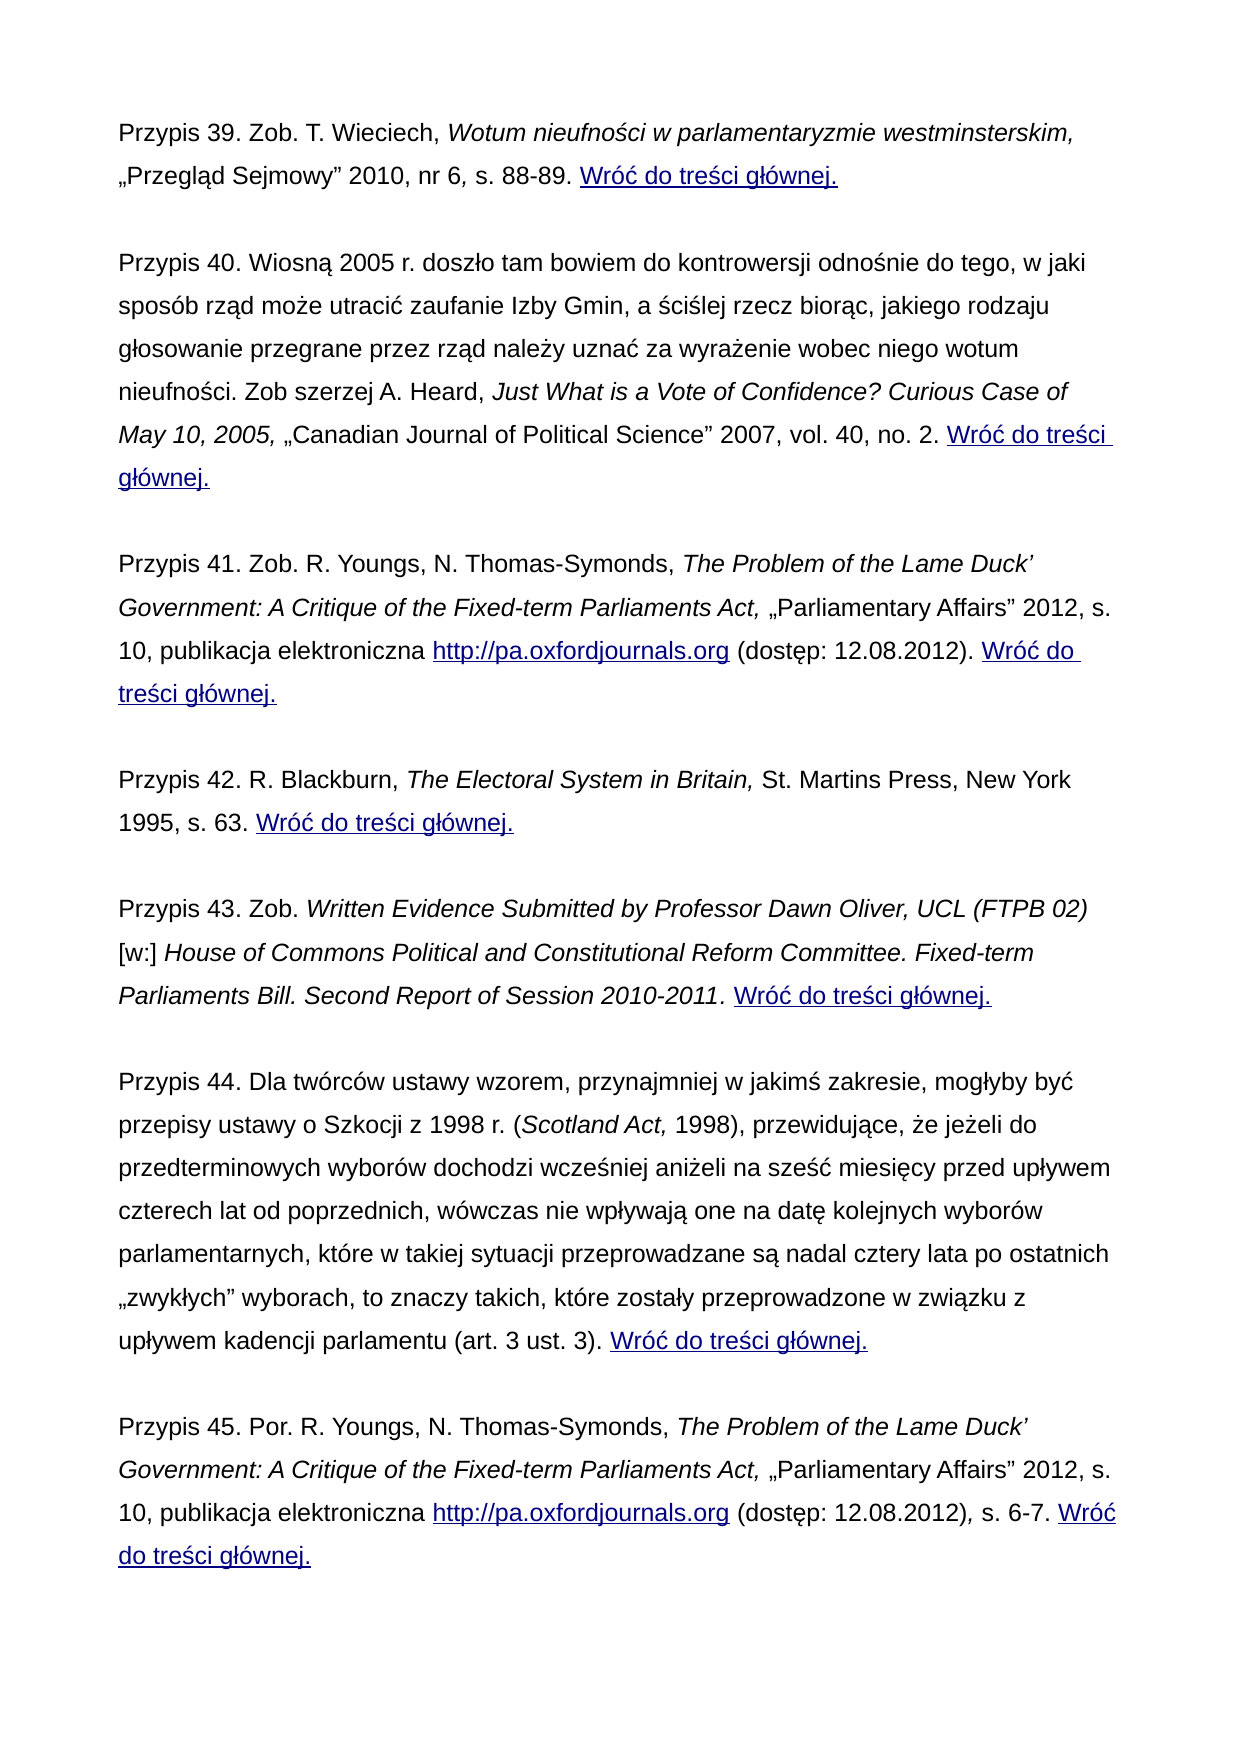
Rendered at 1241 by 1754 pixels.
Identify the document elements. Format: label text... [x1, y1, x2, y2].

text Przypis 44. Dla twórców ustawy wzorem, przynajmniej w jakimś zakresie, mogłyby być przepisy ustawy o Szkocji z 1998 r. (Scotland Act, 1998), przewidujące, że jeżeli do przedterminowych wyborów dochodzi wcześniej aniżeli na sześć miesięcy przed upływem czterech lat od poprzednich, wówczas nie wpływają one na datę kolejnych wyborów parlamentarnych, które w takiej sytuacji przeprowadzane są nadal cztery lata po ostatnich „zwykłych” wyborach, to znaczy takich, które zostały przeprowadzone w związku z upływem kadencji parlamentu (art. 3 ust. 3). Wróć do treści głównej. [118, 1067, 1122, 1354]
text Przypis 45. Por. R. Youngs, N. Thomas-Symonds, The Problem of the Lame Duck’ Government: A Critique of the Fixed-term Parliaments Act, „Parliamentary Affairs” 2012, s. 10, publikacja elektroniczna http://pa.oxfordjournals.org (dostęp: 12.08.2012), s. 6-7. Wróć do treści głównej. [118, 1412, 1122, 1570]
text Przypis 41. Zob. R. Youngs, N. Thomas-Symonds, The Problem of the Lame Duck’ Government: A Critique of the Fixed-term Parliaments Act, „Parliamentary Affairs” 2012, s. 10, publikacja elektroniczna http://pa.oxfordjournals.org (dostęp: 12.08.2012). Wróć do treści głównej. [118, 549, 1122, 707]
text Przypis 39. Zob. T. Wieciech, Wotum nieufności w parlamentaryzmie westminsterskim, „Przegląd Sejmowy” 2010, nr 6, s. 88-89. Wróć do treści głównej. [118, 118, 1122, 190]
text Przypis 43. Zob. Written Evidence Submitted by Professor Dawn Oliver, UCL (FTPB 02) [w:] House of Commons Political and Constitutional Reform Committee. Fixed-term Parliaments Bill. Second Report of Session 2010-2011. Wróć do treści głównej. [118, 894, 1122, 1009]
text Przypis 40. Wiosną 2005 r. doszło tam bowiem do kontrowersji odnośnie do tego, w jaki sposób rząd może utracić zaufanie Izby Gmin, a ściślej rzecz biorąc, jakiego rodzaju głosowanie przegrane przez rząd należy uznać za wyrażenie wobec niego wotum nieufności. Zob szerzej A. Heard, Just What is a Vote of Confidence? Curious Case of May 10, 2005, „Canadian Journal of Political Science” 2007, vol. 40, no. 2. Wróć do treści głównej. [118, 247, 1122, 492]
text Przypis 42. R. Blackburn, The Electoral System in Britain, St. Martins Press, New York 1995, s. 63. Wróć do treści głównej. [118, 765, 1122, 837]
